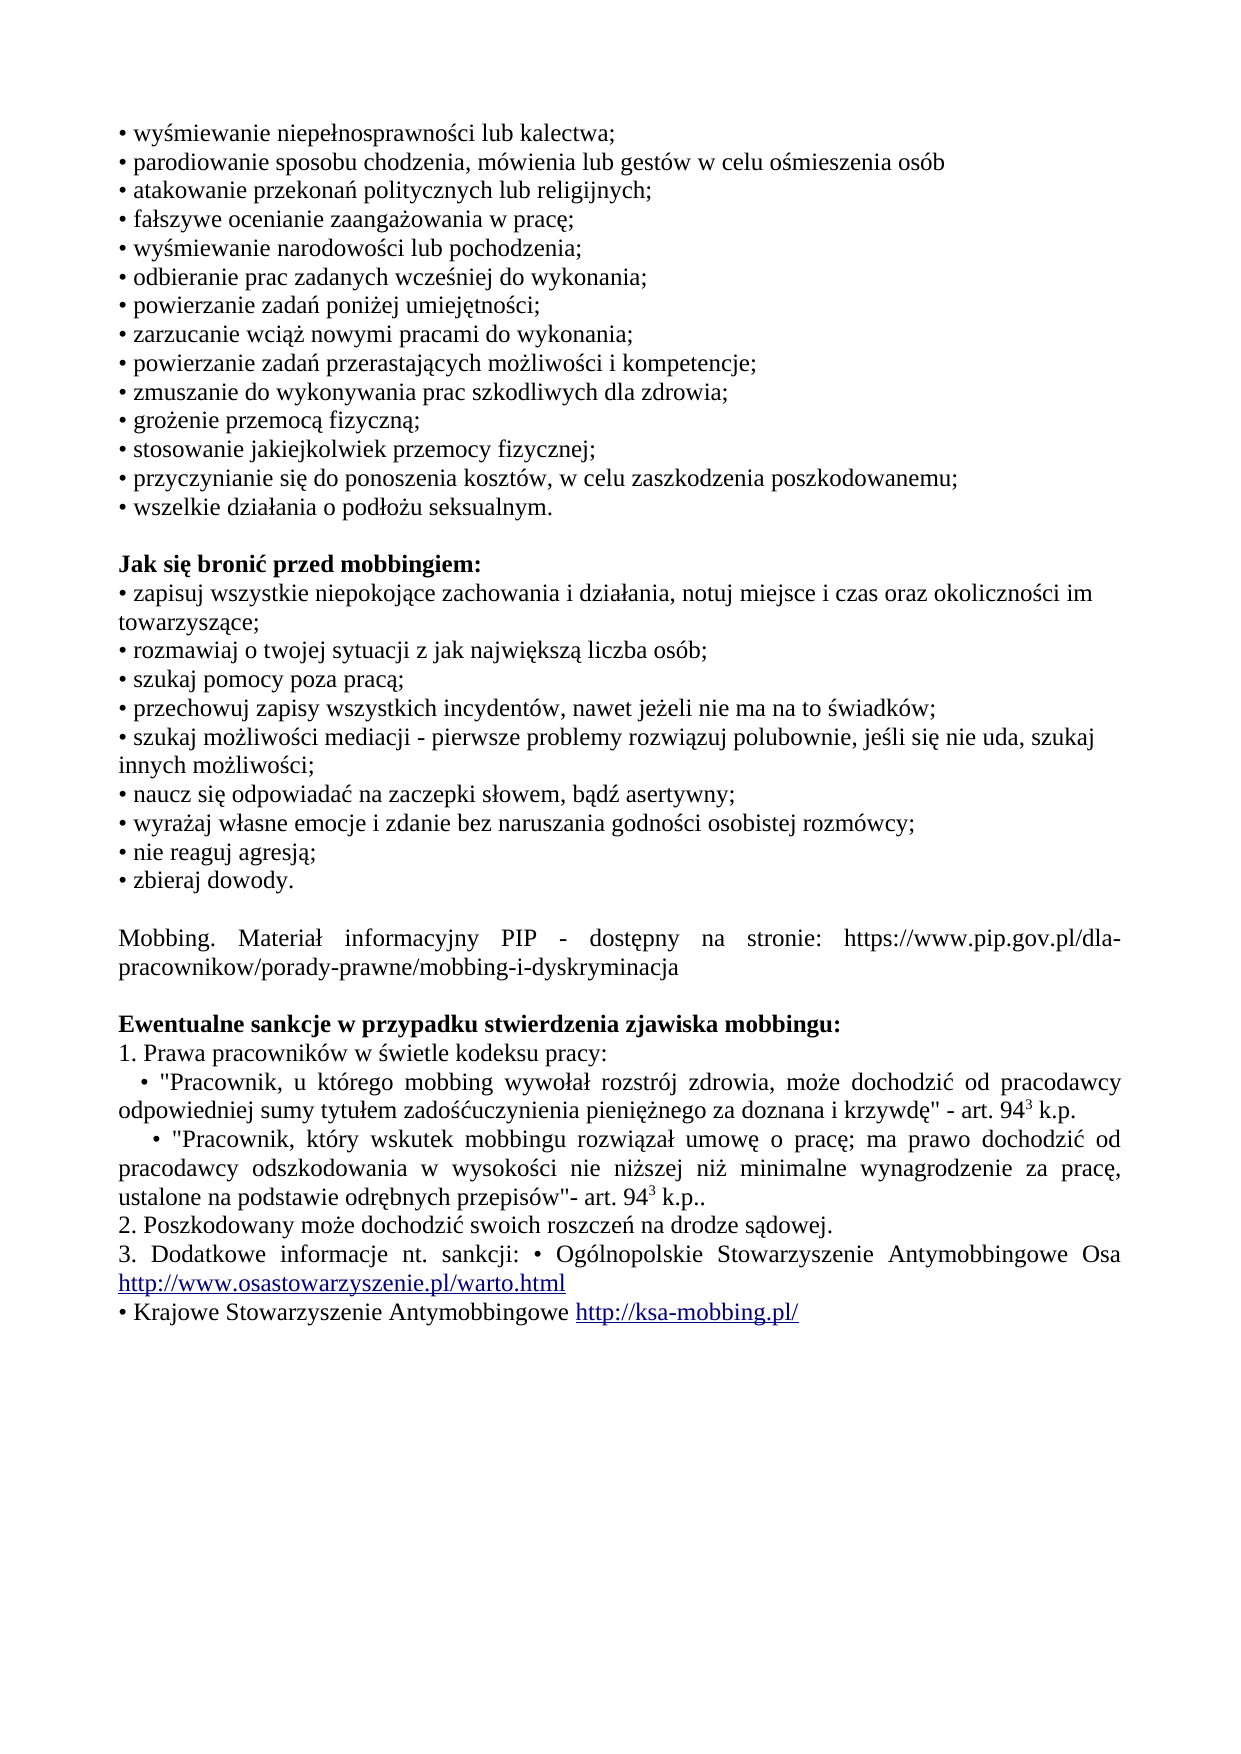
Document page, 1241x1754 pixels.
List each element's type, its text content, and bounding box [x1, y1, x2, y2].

text • stosowanie jakiejkolwiek przemocy fizycznej; [118, 434, 1122, 463]
text • atakowanie przekonań politycznych lub religijnych; [118, 176, 1122, 204]
text • fałszywe ocenianie zaangażowania w pracę; [118, 204, 1122, 233]
text • wyśmiewanie niepełnosprawności lub kalectwa; [118, 118, 1122, 147]
text • wyśmiewanie narodowości lub pochodzenia; [118, 233, 1122, 262]
text • nie reaguj agresją; [118, 837, 1122, 866]
text • parodiowanie sposobu chodzenia, mówienia lub gestów w celu ośmieszenia osób [118, 147, 1122, 176]
text • przyczynianie się do ponoszenia kosztów, w celu zaszkodzenia poszkodowanemu; [118, 463, 1122, 492]
text • "Pracownik, u którego mobbing wywołał rozstrój zdrowia, może dochodzić od pracodawcy odpowiedniej sumy tytułem zadośćuczynienia pieniężnego za doznana i krzywdę" - art. 943 k.p. [118, 1067, 1122, 1124]
text • wszelkie działania o podłożu seksualnym. [118, 492, 1122, 521]
text • powierzanie zadań poniżej umiejętności; [118, 291, 1122, 319]
text 1. Prawa pracowników w świetle kodeksu pracy: [118, 1038, 1122, 1067]
text • szukaj pomocy poza pracą; [118, 664, 1122, 693]
text • zarzucanie wciąż nowymi pracami do wykonania; [118, 319, 1122, 348]
text 2. Poszkodowany może dochodzić swoich roszczeń na drodze sądowej. [118, 1211, 1122, 1239]
text • zbieraj dowody. [118, 866, 1122, 894]
text • zmuszanie do wykonywania prac szkodliwych dla zdrowia; [118, 377, 1122, 406]
text • grożenie przemocą fizyczną; [118, 406, 1122, 434]
text • naucz się odpowiadać na zaczepki słowem, bądź asertywny; [118, 779, 1122, 808]
text Ewentualne sankcje w przypadku stwierdzenia zjawiska mobbingu: [118, 1009, 1122, 1038]
text • przechowuj zapisy wszystkich incydentów, nawet jeżeli nie ma na to świadków; [118, 693, 1122, 722]
text • rozmawiaj o twojej sytuacji z jak największą liczba osób; [118, 636, 1122, 664]
text • odbieranie prac zadanych wcześniej do wykonania; [118, 262, 1122, 291]
text • zapisuj wszystkie niepokojące zachowania i działania, notuj miejsce i czas oraz okoliczności im towarzyszące; [118, 578, 1122, 636]
text • szukaj możliwości mediacji - pierwsze problemy rozwiązuj polubownie, jeśli się nie uda, szukaj innych możliwości; [118, 722, 1122, 779]
text • powierzanie zadań przerastających możliwości i kompetencje; [118, 348, 1122, 377]
text • wyrażaj własne emocje i zdanie bez naruszania godności osobistej rozmówcy; [118, 808, 1122, 837]
text Jak się bronić przed mobbingiem: [118, 549, 1122, 578]
text 3. Dodatkowe informacje nt. sankcji: • Ogólnopolskie Stowarzyszenie Antymobbingowe Osa http://www.osastowarzyszenie.pl/warto.html [118, 1239, 1122, 1297]
text • Krajowe Stowarzyszenie Antymobbingowe http://ksa-mobbing.pl/ [118, 1297, 1122, 1326]
text • "Pracownik, który wskutek mobbingu rozwiązał umowę o pracę; ma prawo dochodzić od pracodawcy odszkodowania w wysokości nie niższej niż minimalne wynagrodzenie za pracę, ustalone na podstawie odrębnych przepisów"- art. 943 k.p.. [118, 1124, 1122, 1211]
text Mobbing. Materiał informacyjny PIP - dostępny na stronie: https://www.pip.gov.pl/dla-pracownikow/porady-prawne/mobbing-i-dyskryminacja [118, 923, 1122, 981]
